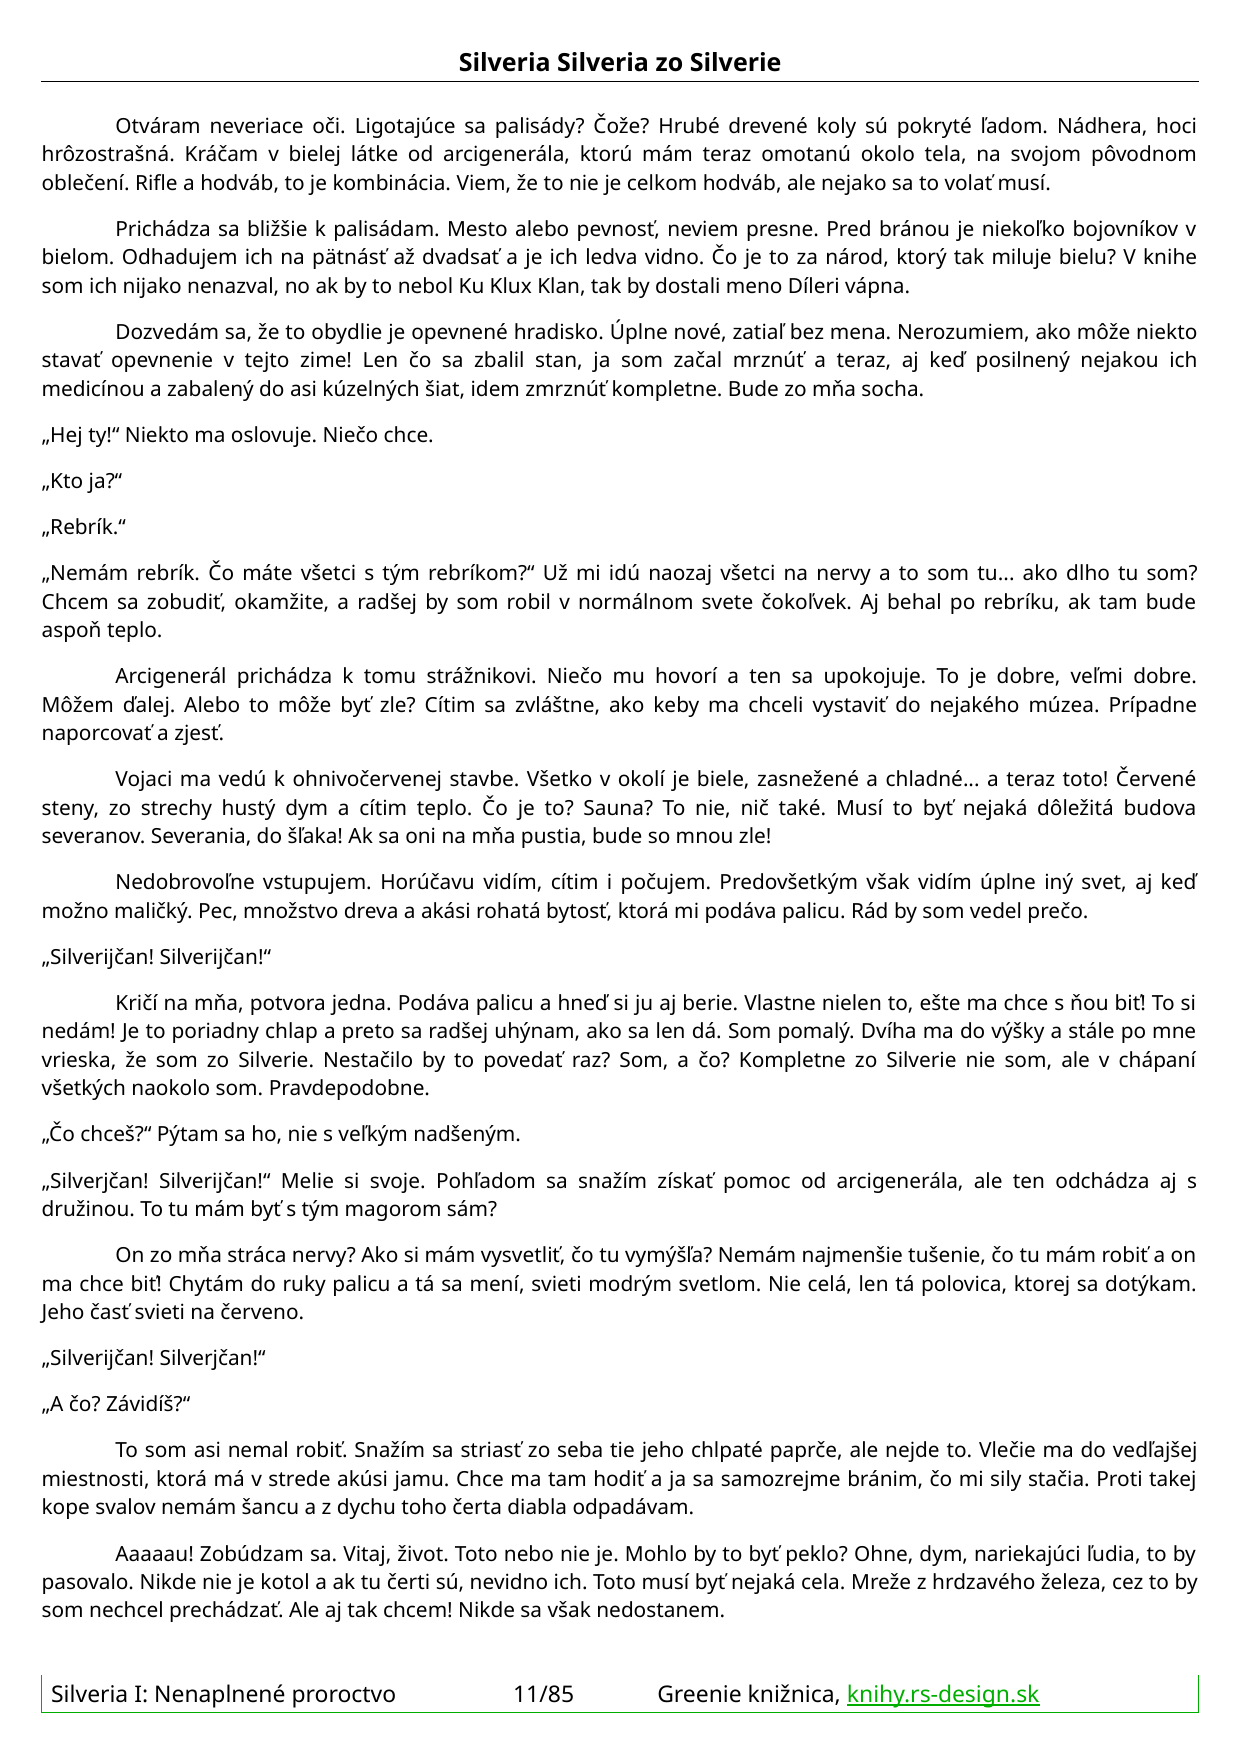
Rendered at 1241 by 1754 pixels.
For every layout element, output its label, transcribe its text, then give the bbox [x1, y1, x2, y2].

text To som asi nemal robiť. Snažím sa striasť zo seba tie jeho chlpaté paprče, ale nejde to. Vlečie ma do vedľajšej miestnosti, ktorá má v strede akúsi jamu. Chce ma tam hodiť a ja sa samozrejme bránim, čo mi sily stačia. Proti takej kope svalov nemám šancu a z dychu toho čerta diabla odpadávam. [41, 1436, 1199, 1521]
text „Čo chceš?“ Pýtam sa ho, nie s veľkým nadšeným. [41, 1119, 1199, 1148]
text „Silverjčan! Silverijčan!“ Melie si svoje. Pohľadom sa snažím získať pomoc od arcigenerála, ale ten odchádza aj s družinou. To tu mám byť s tým magorom sám? [41, 1166, 1199, 1223]
text „A čo? Závidíš?“ [41, 1389, 1199, 1418]
text „Kto ja?“ [41, 466, 1199, 494]
text „Rebrík.“ [41, 512, 1199, 541]
text „Nemám rebrík. Čo máte všetci s tým rebríkom?“ Už mi idú naozaj všetci na nervy a to som tu... ako dlho tu som? Chcem sa zobudiť, okamžite, a radšej by som robil v normálnom svete čokoľvek. Aj behal po rebríku, ak tam bude aspoň teplo. [41, 558, 1199, 644]
text On zo mňa stráca nervy? Ako si mám vysvetliť, čo tu vymýšľa? Nemám najmenšie tušenie, čo tu mám robiť a on ma chce biť! Chytám do ruky palicu a tá sa mení, svieti modrým svetlom. Nie celá, len tá polovica, ktorej sa dotýkam. Jeho časť svieti na červeno. [41, 1240, 1199, 1326]
text Otváram neveriace oči. Ligotajúce sa palisády? Čože? Hrubé drevené koly sú pokryté ľadom. Nádhera, hoci hrôzostrašná. Kráčam v bielej látke od arcigenerála, ktorú mám teraz omotanú okolo tela, na svojom pôvodnom oblečení. Rifle a hodváb, to je kombinácia. Viem, že to nie je celkom hodváb, ale nejako sa to volať musí. [41, 111, 1199, 196]
text Kričí na mňa, potvora jedna. Podáva palicu a hneď si ju aj berie. Vlastne nielen to, ešte ma chce s ňou biť! To si nedám! Je to poriadny chlap a preto sa radšej uhýnam, ako sa len dá. Som pomalý. Dvíha ma do výšky a stále po mne vrieska, že som zo Silverie. Nestačilo by to povedať raz? Som, a čo? Kompletne zo Silverie nie som, ale v chápaní všetkých naokolo som. Pravdepodobne. [41, 988, 1199, 1102]
subtitle Silveria Silveria zo Silverie [41, 41, 1199, 81]
text Aaaaau! Zobúdzam sa. Vitaj, život. Toto nebo nie je. Mohlo by to byť peklo? Ohne, dym, nariekajúci ľudia, to by pasovalo. Nikde nie je kotol a ak tu čerti sú, nevidno ich. Toto musí byť nejaká cela. Mreže z hrdzavého železa, cez to by som nechcel prechádzať. Ale aj tak chcem! Nikde sa však nedostanem. [41, 1539, 1199, 1624]
text Dozvedám sa, že to obydlie je opevnené hradisko. Úplne nové, zatiaľ bez mena. Nerozumiem, ako môže niekto stavať opevnenie v tejto zime! Len čo sa zbalil stan, ja som začal mrznúť a teraz, aj keď posilnený nejakou ich medicínou a zabalený do asi kúzelných šiat, idem zmrznúť kompletne. Bude zo mňa socha. [41, 317, 1199, 402]
text „Silverijčan! Silverijčan!“ [41, 942, 1199, 970]
text Nedobrovoľne vstupujem. Horúčavu vidím, cítim i počujem. Predovšetkým však vidím úplne iný svet, aj keď možno maličký. Pec, množstvo dreva a akási rohatá bytosť, ktorá mi podáva palicu. Rád by som vedel prečo. [41, 867, 1199, 924]
text Vojaci ma vedú k ohnivočervenej stavbe. Všetko v okolí je biele, zasnežené a chladné... a teraz toto! Červené steny, zo strechy hustý dym a cítim teplo. Čo je to? Sauna? To nie, nič také. Musí to byť nejaká dôležitá budova severanov. Severania, do šľaka! Ak sa oni na mňa pustia, bude so mnou zle! [41, 764, 1199, 850]
text „Hej ty!“ Niekto ma oslovuje. Niečo chce. [41, 420, 1199, 448]
text „Silverijčan! Silverjčan!“ [41, 1343, 1199, 1372]
text Prichádza sa bližšie k palisádam. Mesto alebo pevnosť, neviem presne. Pred bránou je niekoľko bojovníkov v bielom. Odhadujem ich na pätnásť až dvadsať a je ich ledva vidno. Čo je to za národ, ktorý tak miluje bielu? V knihe som ich nijako nenazval, no ak by to nebol Ku Klux Klan, tak by dostali meno Díleri vápna. [41, 214, 1199, 299]
text Arcigenerál prichádza k tomu strážnikovi. Niečo mu hovorí a ten sa upokojuje. To je dobre, veľmi dobre. Môžem ďalej. Alebo to môže byť zle? Cítim sa zvláštne, ako keby ma chceli vystaviť do nejakého múzea. Prípadne naporcovať a zjesť. [41, 661, 1199, 747]
